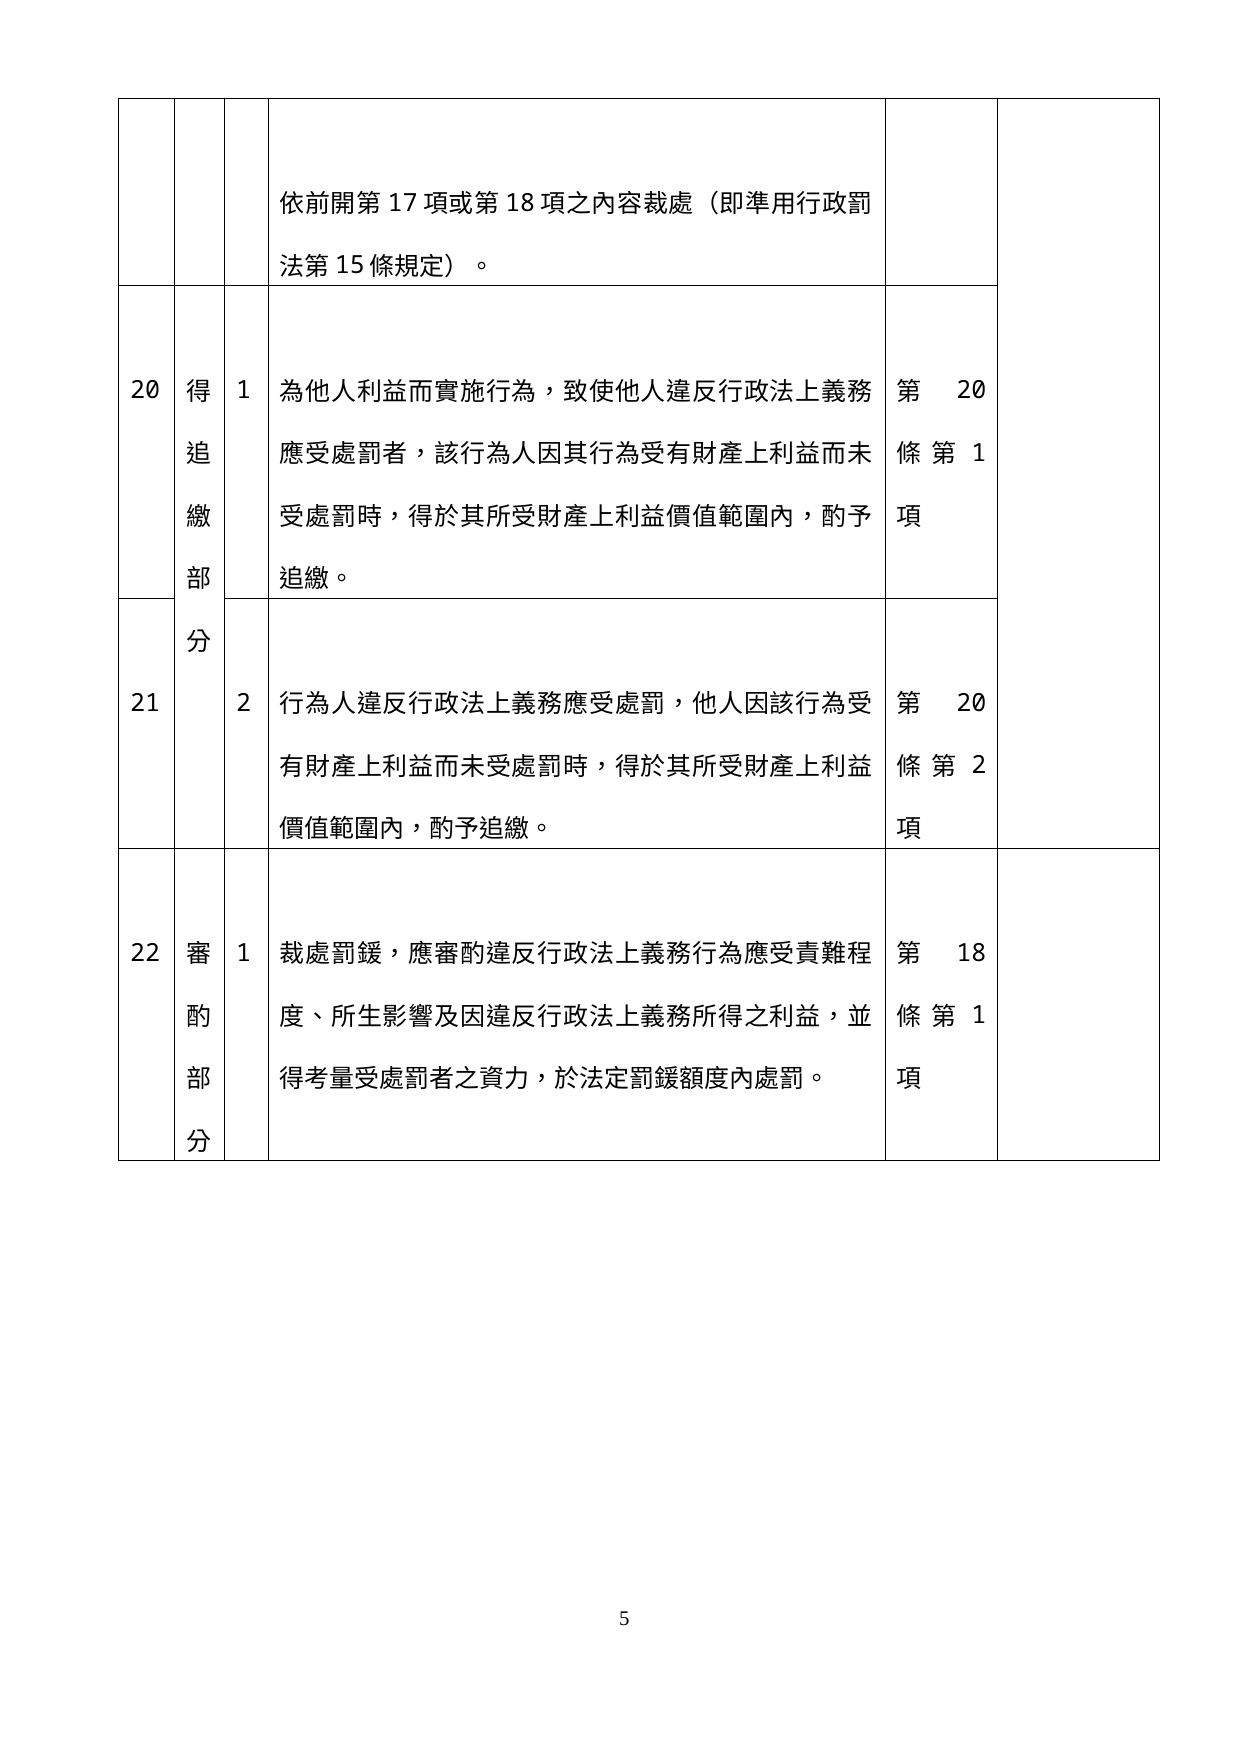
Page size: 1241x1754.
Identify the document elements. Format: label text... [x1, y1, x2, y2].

table_cell [998, 99, 1159, 847]
table_cell 第20條第1項 [886, 286, 997, 597]
table_cell 22 [119, 849, 174, 1160]
table_cell 1 [225, 286, 268, 597]
table_cell [998, 849, 1159, 1160]
table_cell 20 [119, 286, 174, 597]
table_cell 21 [119, 599, 174, 847]
table_cell 第20條第2項 [886, 599, 997, 847]
table_cell 依前開第17項或第18項之內容裁處（即準用行政罰法第15條規定）。 [269, 99, 885, 285]
table_cell 得追繳部分 [175, 286, 224, 847]
table_cell [886, 99, 997, 285]
table_cell 行為人違反行政法上義務應受處罰，他人因該行為受有財產上利益而未受處罰時，得於其所受財產上利益價值範圍內，酌予追繳。 [269, 599, 885, 847]
table_cell 2 [225, 599, 268, 847]
table_cell 1 [225, 849, 268, 1160]
table_cell 為他人利益而實施行為，致使他人違反行政法上義務應受處罰者，該行為人因其行為受有財產上利益而未受處罰時，得於其所受財產上利益價值範圍內，酌予追繳。 [269, 286, 885, 597]
table_cell 審酌部分 [175, 849, 224, 1160]
table_cell [175, 99, 224, 285]
table_cell 裁處罰鍰，應審酌違反行政法上義務行為應受責難程度、所生影響及因違反行政法上義務所得之利益，並得考量受處罰者之資力，於法定罰鍰額度內處罰。 [269, 849, 885, 1160]
table_cell 第18條第1項 [886, 849, 997, 1160]
table_cell [225, 99, 268, 285]
table_cell [119, 99, 174, 285]
